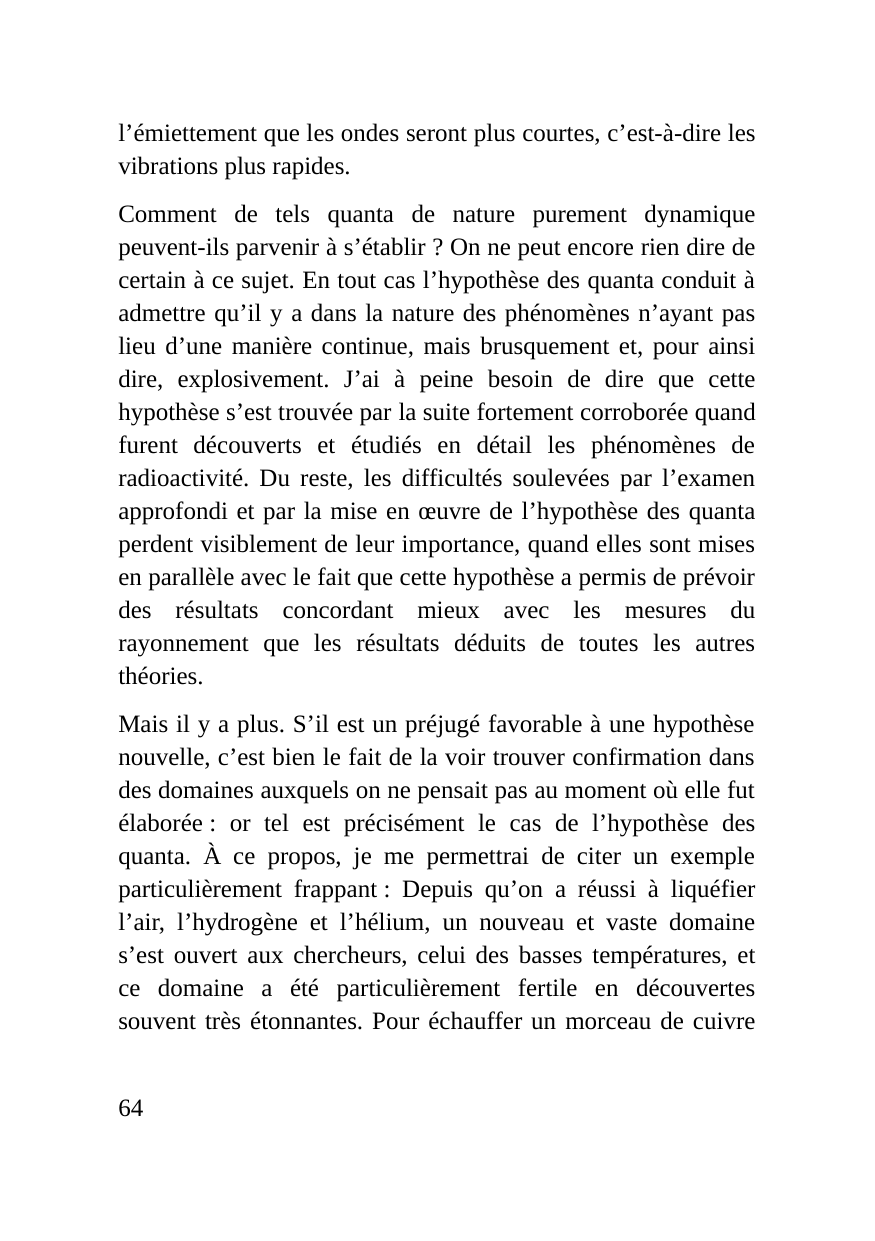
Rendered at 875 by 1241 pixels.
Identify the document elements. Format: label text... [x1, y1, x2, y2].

text Mais il y a plus. S’il est un préjugé favorable à une hypothèse nouvelle, c’est bien le fait de la voir trouver confirmation dans des domaines auxquels on ne pensait pas au moment où elle fut élaborée : or tel est précisément le cas de l’hypothèse des quanta. À ce propos, je me permettrai de citer un exemple particulièrement frappant : Depuis qu’on a réussi à liquéfier l’air, l’hydrogène et l’hélium, un nouveau et vaste domaine s’est ouvert aux chercheurs, celui des basses températures, et ce domaine a été particulièrement fertile en découvertes souvent très étonnantes. Pour échauffer un morceau de cuivre [118, 709, 756, 1034]
text Comment de tels quanta de nature purement dynamique peuvent-ils parvenir à s’établir ? On ne peut encore rien dire de certain à ce sujet. En tout cas l’hypothèse des quanta conduit à admettre qu’il y a dans la nature des phénomènes n’ayant pas lieu d’une manière continue, mais brusquement et, pour ainsi dire, explosivement. J’ai à peine besoin de dire que cette hypothèse s’est trouvée par la suite fortement corroborée quand furent découverts et étudiés en détail les phénomènes de radioactivité. Du reste, les difficultés soulevées par l’examen approfondi et par la mise en œuvre de l’hypothèse des quanta perdent visiblement de leur importance, quand elles sont mises en parallèle avec le fait que cette hypothèse a permis de prévoir des résultats concordant mieux avec les mesures du rayonnement que les résultats déduits de toutes les autres théories. [118, 199, 756, 690]
text l’émiettement que les ondes seront plus courtes, c’est-à-dire les vibrations plus rapides. [118, 118, 756, 180]
